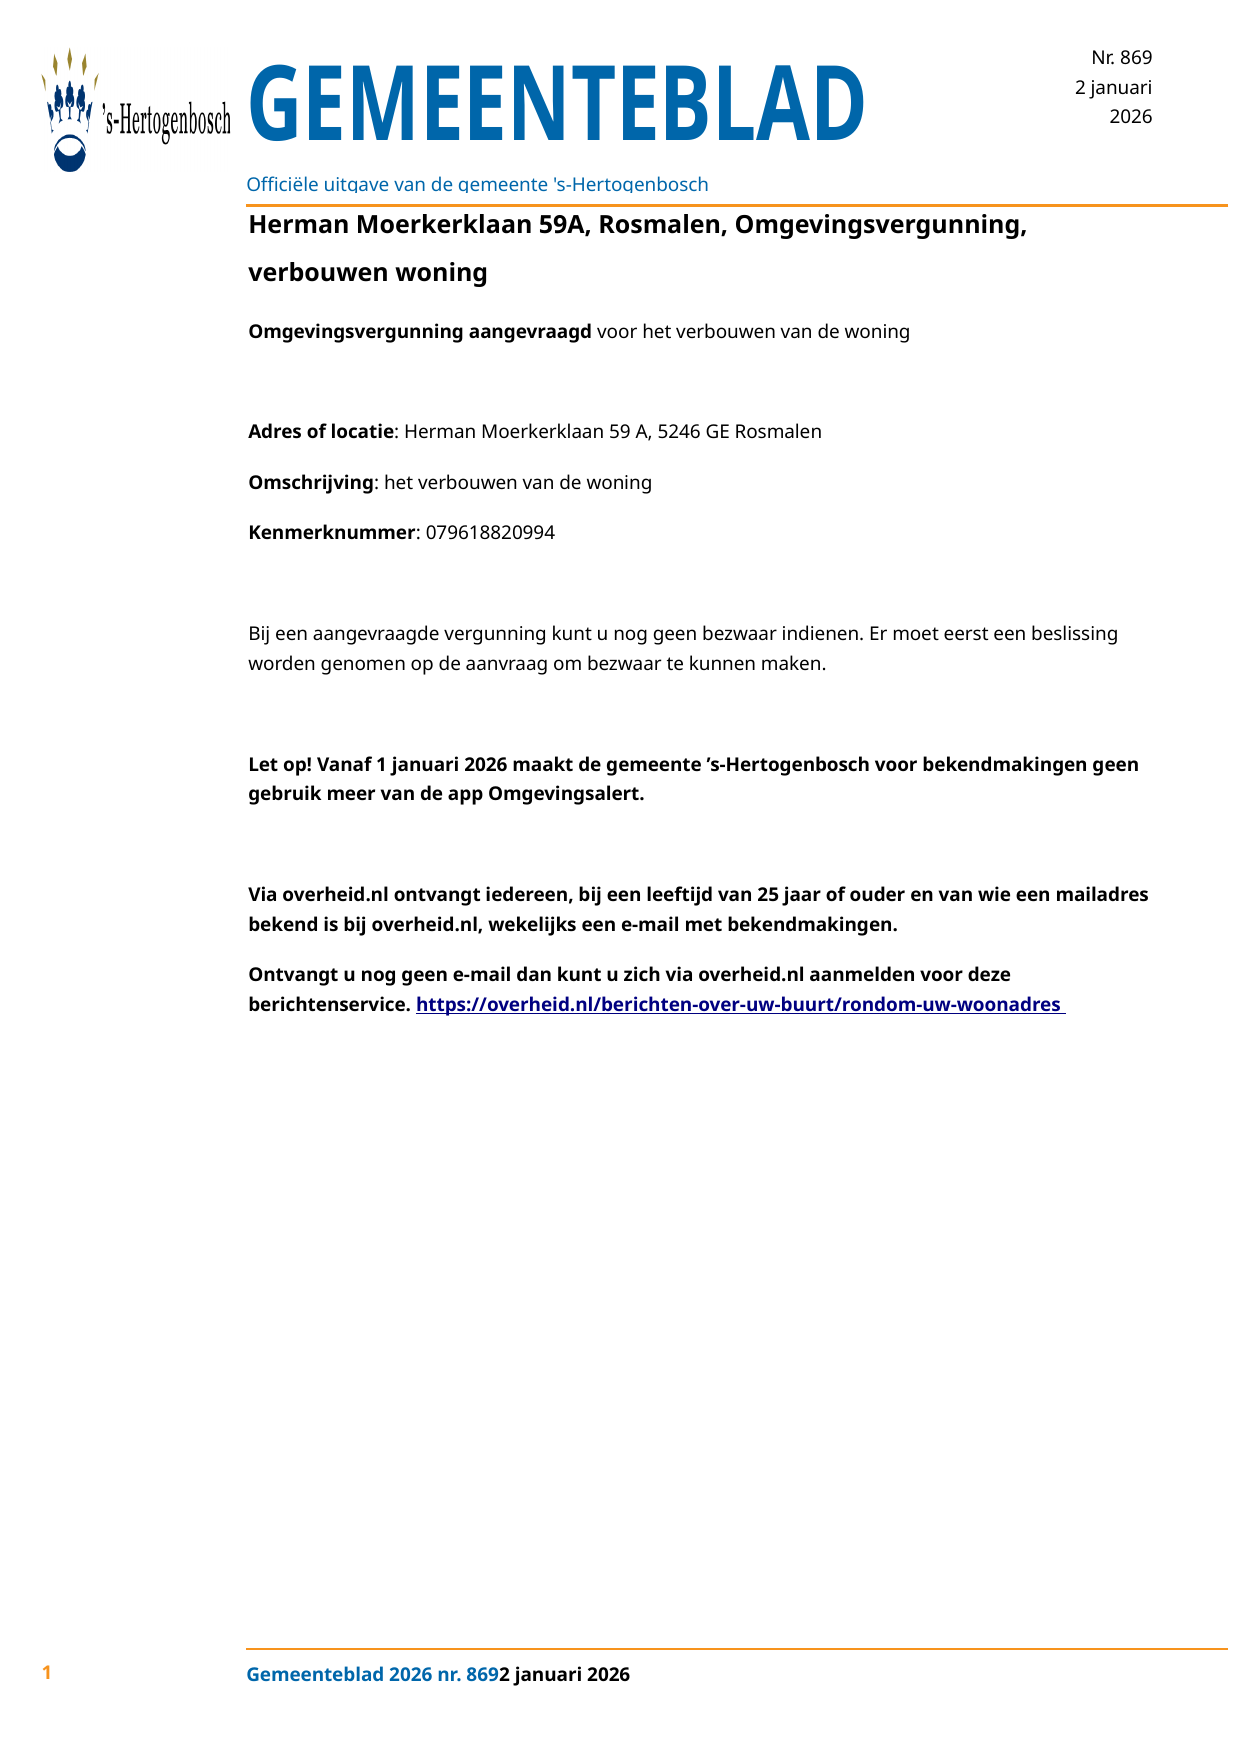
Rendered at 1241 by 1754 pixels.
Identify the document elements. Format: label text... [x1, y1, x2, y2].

text Omschrijving: het verbouwen van de woning [248, 469, 1152, 495]
text Adres of locatie: Herman Moerkerklaan 59 A, 5246 GE Rosmalen [248, 419, 1152, 444]
text Kenmerknummer: 079618820994 [248, 519, 1152, 545]
text Ontvangt u nog geen e-mail dan kunt u zich via overheid.nl aanmelden voor deze berichtenservice. https://overheid.nl/berichten-over-uw-buurt/rondom-uw-woonadres [248, 961, 1152, 1017]
text Let op! Vanaf 1 januari 2026 maakt de gemeente ’s-Hertogenbosch voor bekendmakingen geen gebruik meer van de app Omgevingsalert. [248, 751, 1152, 806]
picture [41, 47, 231, 172]
text Omgevingsvergunning aangevraagd voor het verbouwen van de woning [248, 318, 1152, 344]
text Herman Moerkerklaan 59A, Rosmalen, Omgevingsvergunning, verbouwen woning [248, 207, 1152, 288]
text Bij een aangevraagde vergunning kunt u nog geen bezwaar indienen. Er moet eerst een beslissing worden genomen op de aanvraag om bezwaar te kunnen maken. [248, 620, 1152, 676]
text Via overheid.nl ontvangt iedereen, bij een leeftijd van 25 jaar of ouder en van wie een mailadres bekend is bij overheid.nl, wekelijks een e-mail met bekendmakingen. [248, 881, 1152, 937]
